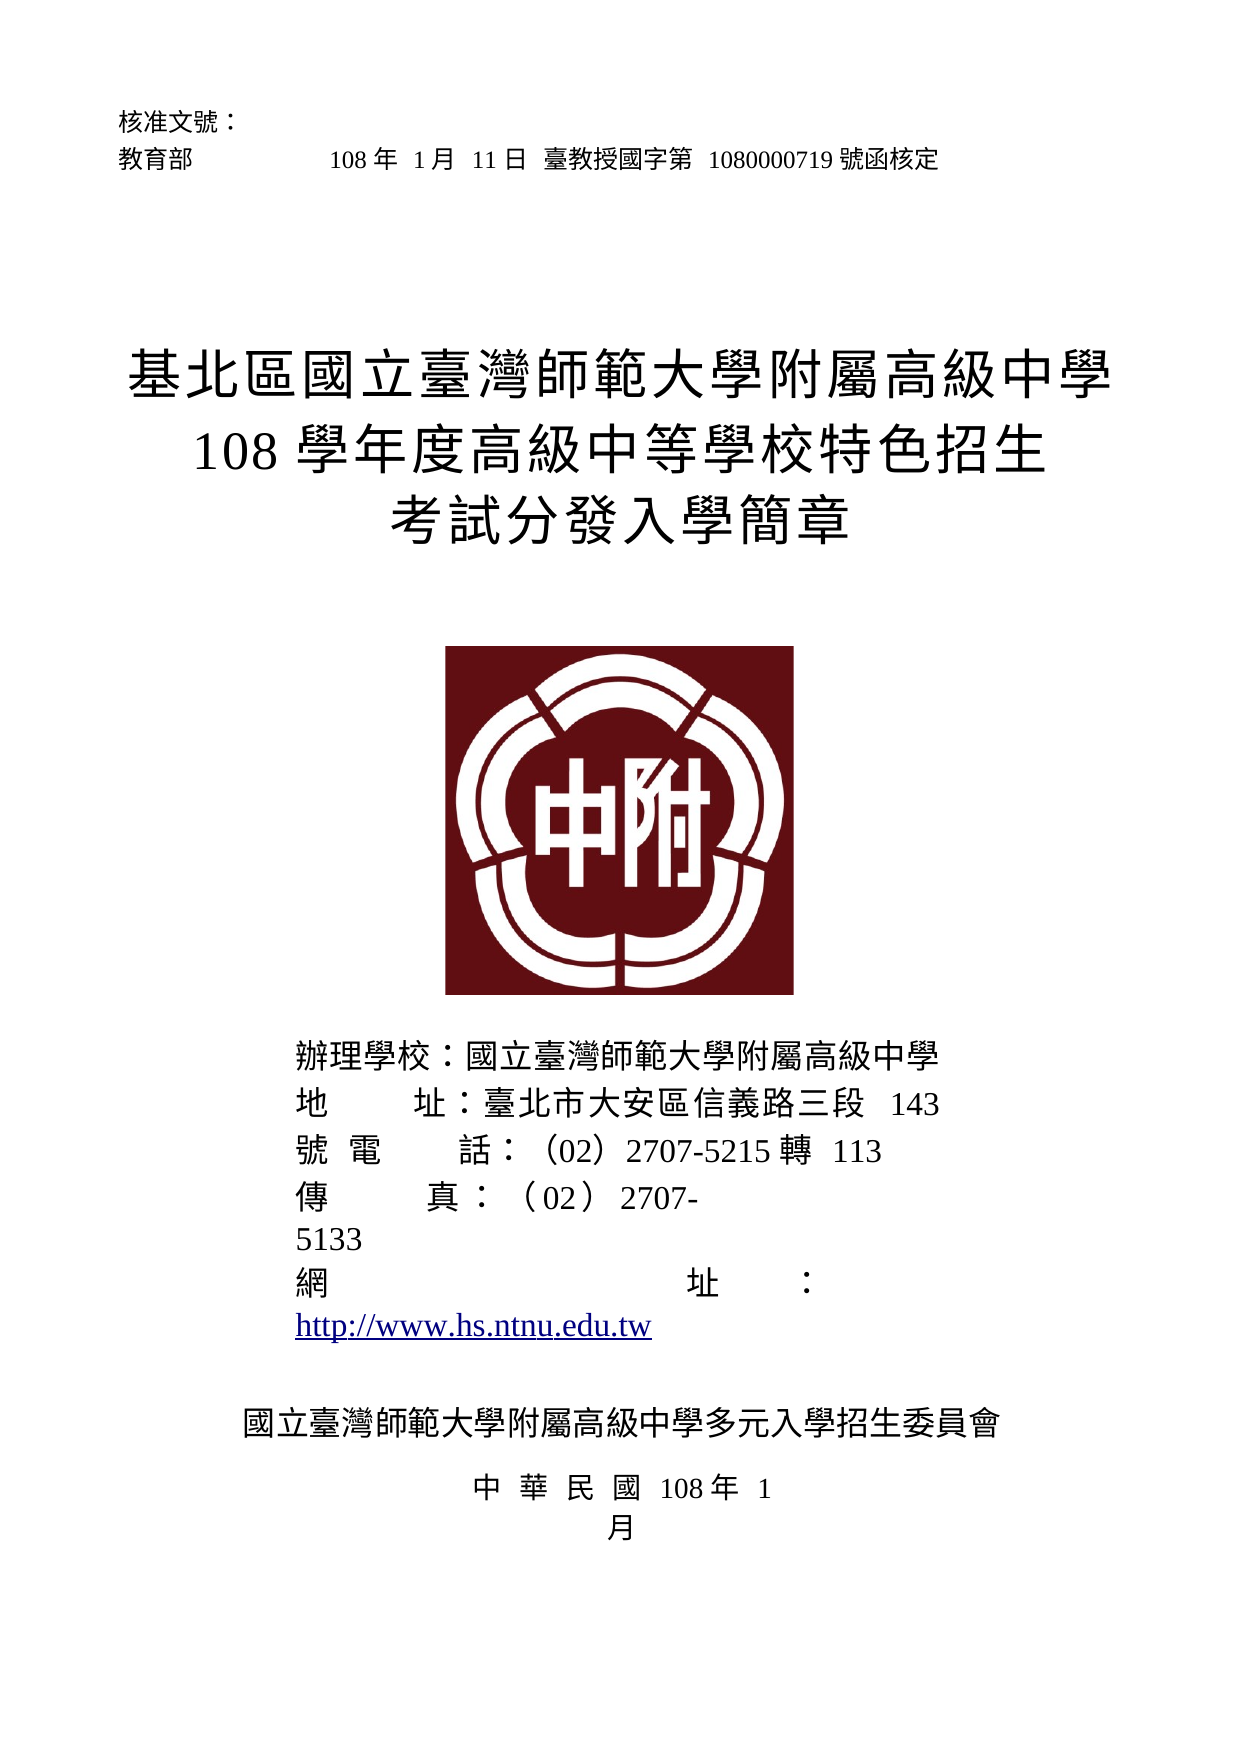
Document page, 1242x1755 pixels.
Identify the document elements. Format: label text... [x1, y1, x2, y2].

text 國立臺灣師範大學附屬高級中學多元入學招生委員會 [232, 1399, 1012, 1445]
text 108 學年度高級中等學校特色招生 考試分發入學簡章 [184, 413, 1056, 554]
text 辦理學校：國立臺灣師範大學附屬高級中學 地 址：臺北市大安區信義路三段 143 號 電 話：（02）2707-5215 轉 113 [295, 1033, 940, 1172]
text 網 址：http://www.hs.ntnu.edu.tw [295, 1260, 824, 1343]
text 傳 真：（02）2707-5133 [295, 1174, 698, 1258]
text 中 華 民 國 108 年 1 月 [456, 1468, 789, 1547]
text 基北區國立臺灣師範大學附屬高級中學 [119, 336, 1121, 410]
text 核准文號： [118, 100, 1127, 136]
text 教育部 108 年 1 月 11 日 臺教授國字第 1080000719 號函核定 [118, 136, 1127, 173]
